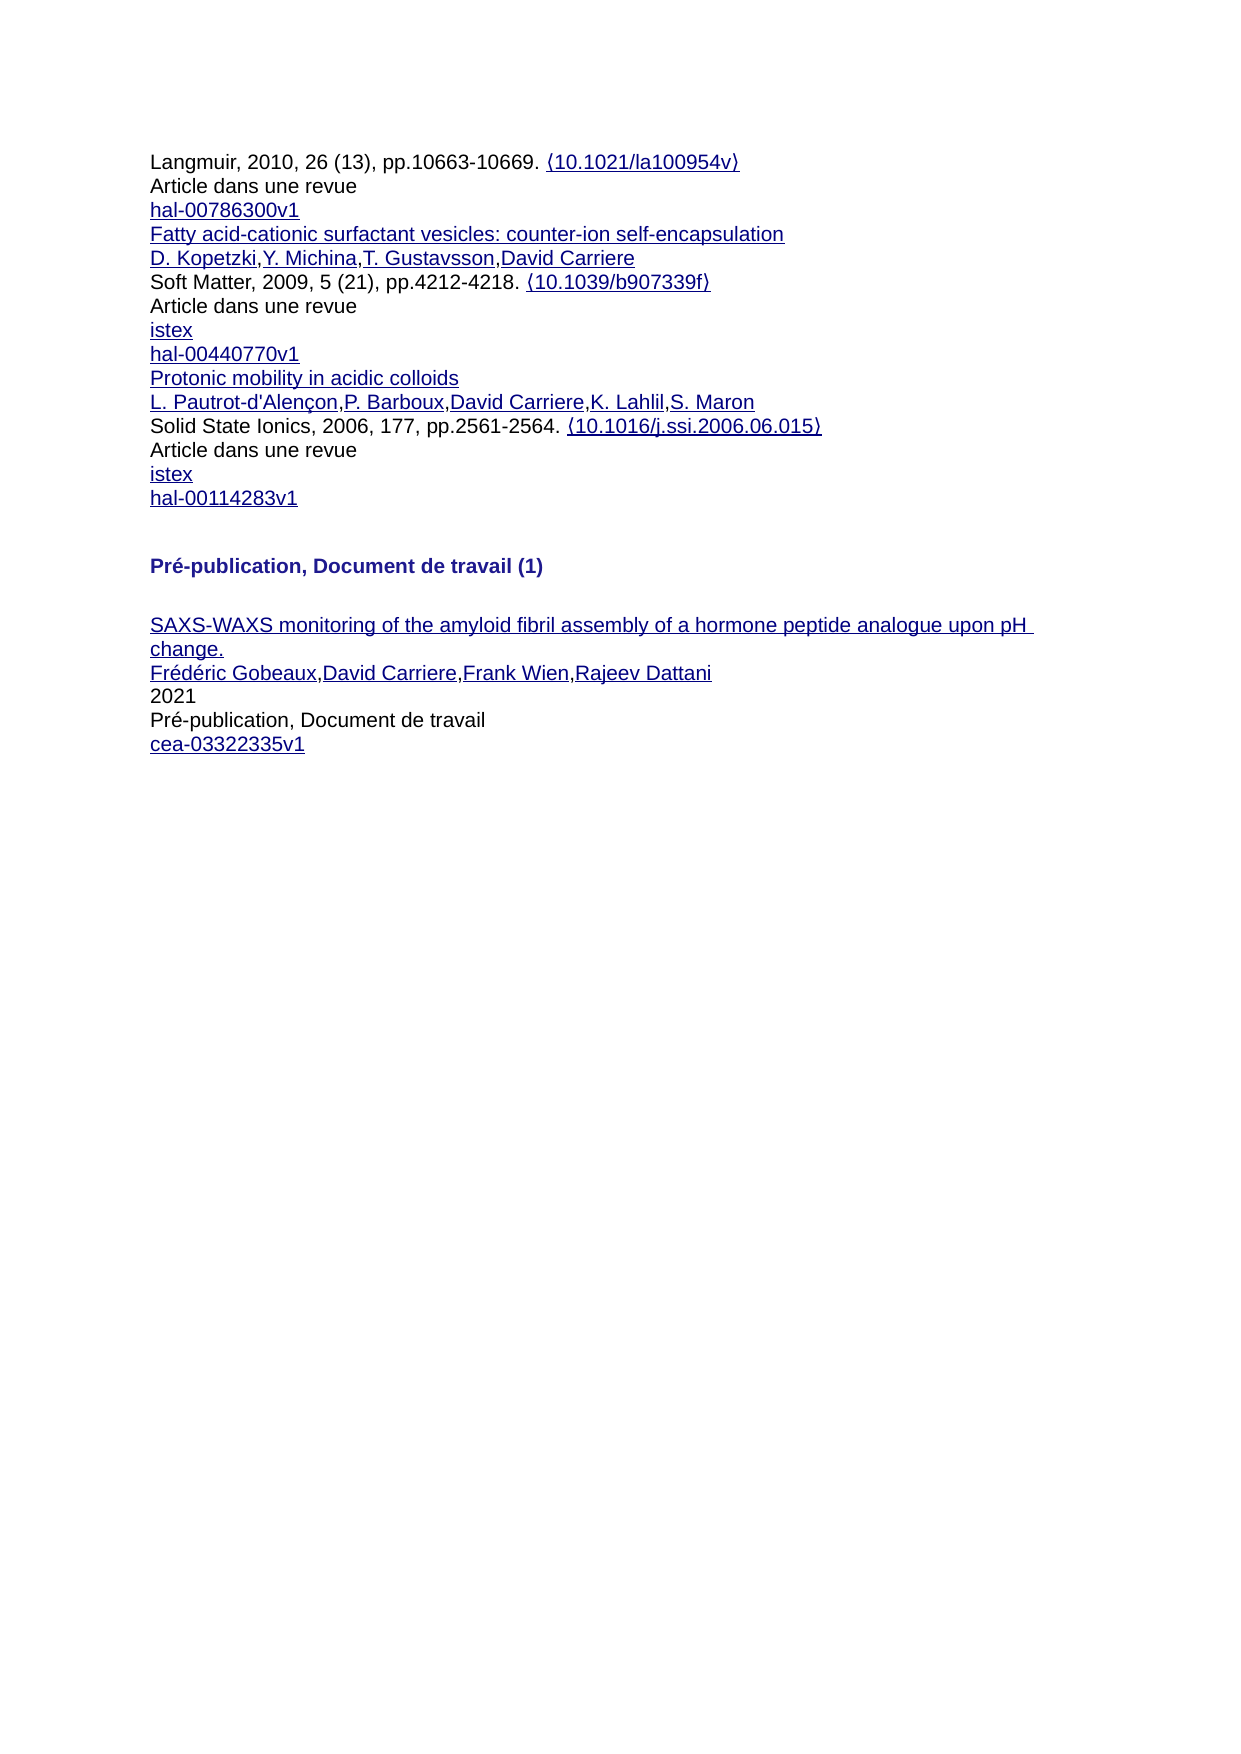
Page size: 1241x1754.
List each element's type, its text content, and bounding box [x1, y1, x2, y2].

subtitle Pré-publication, Document de travail (1) [150, 554, 1090, 578]
table_cell Langmuir, 2010, 26 (13), pp.10663-10669. ⟨10.1021/la100954v⟩ Article dans une revue hal-00786300v1 [150, 150, 1090, 222]
table_header SAXS-WAXS monitoring of the amyloid fibril assembly of a hormone peptide analogue upon pH change. Frédéric Gobeaux,David Carriere,Frank Wien,Rajeev Dattani 2021 Pré-publication, Document de travail cea-03322335v1 [150, 613, 1090, 756]
table_cell Protonic mobility in acidic colloids L. Pautrot-d'Alençon,P. Barboux,David Carriere,K. Lahlil,S. Maron Solid State Ionics, 2006, 177, pp.2561-2564. ⟨10.1016/j.ssi.2006.06.015⟩ Article dans une revue istex hal-00114283v1 [150, 366, 1090, 509]
table_cell Fatty acid-cationic surfactant vesicles: counter-ion self-encapsulation D. Kopetzki,Y. Michina,T. Gustavsson,David Carriere Soft Matter, 2009, 5 (21), pp.4212-4218. ⟨10.1039/b907339f⟩ Article dans une revue istex hal-00440770v1 [150, 222, 1090, 366]
